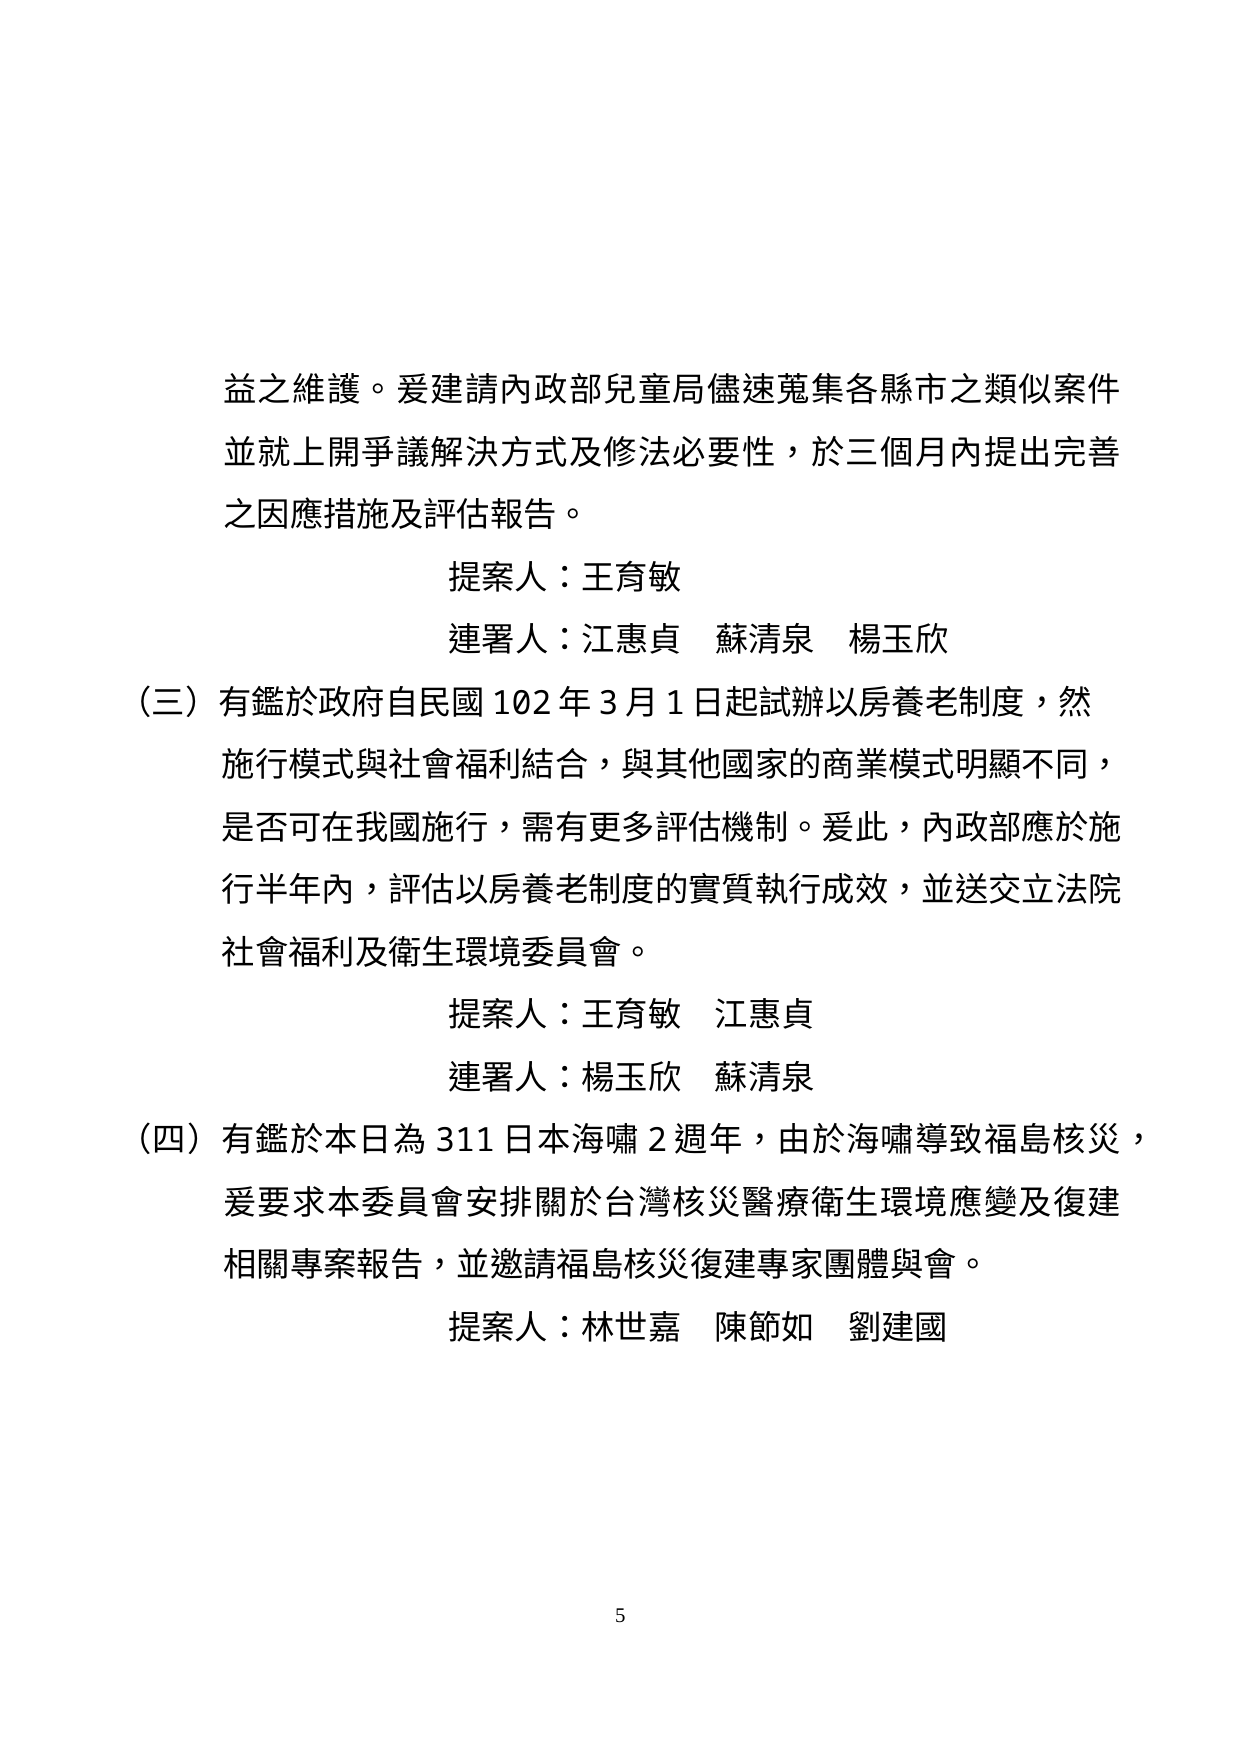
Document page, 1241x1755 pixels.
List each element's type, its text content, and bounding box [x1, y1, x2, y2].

text 連署人：楊玉欣 蘇清泉 [117, 1033, 1122, 1096]
text 提案人：王育敏 [117, 533, 1122, 596]
text 提案人：王育敏 江惠貞 [117, 971, 1122, 1033]
text 連署人：江惠貞 蘇清泉 楊玉欣 [238, 596, 1122, 658]
text 提案人：林世嘉 陳節如 劉建國 [117, 1283, 1122, 1346]
text （二）有鑑於兒童及少年福利與權益保障法所訂定之收出養新制，自101年5月起實施九個多月來，許多民眾仍不清楚新制相關規定，甚至有收養人故意事先與出養人私下協議留養兒童，再透過民意代表施壓政府單位，要求就地合法之情事，致使內政部兒童局與各縣市政府及收出養媒合服務者，因類似案件之適法性與處理機制迭生爭議，實不利兒童及少年最佳利益之維護。爰建請內政部兒童局儘速蒐集各縣市之類似案件，並就上開爭議解決方式及修法必要性，於三個月內提出完善之因應措施及評估報告。 [118, 346, 1122, 533]
text （三）有鑑於政府自民國102年3月1日起試辦以房養老制度，然施行模式與社會福利結合，與其他國家的商業模式明顯不同，是否可在我國施行，需有更多評估機制。爰此，內政部應於施行半年內，評估以房養老制度的實質執行成效，並送交立法院社會福利及衛生環境委員會。 [118, 658, 1122, 971]
text （四）有鑑於本日為311日本海嘯2週年，由於海嘯導致福島核災，爰要求本委員會安排關於台灣核災醫療衛生環境應變及復建相關專案報告，並邀請福島核災復建專家團體與會。 [118, 1096, 1122, 1283]
